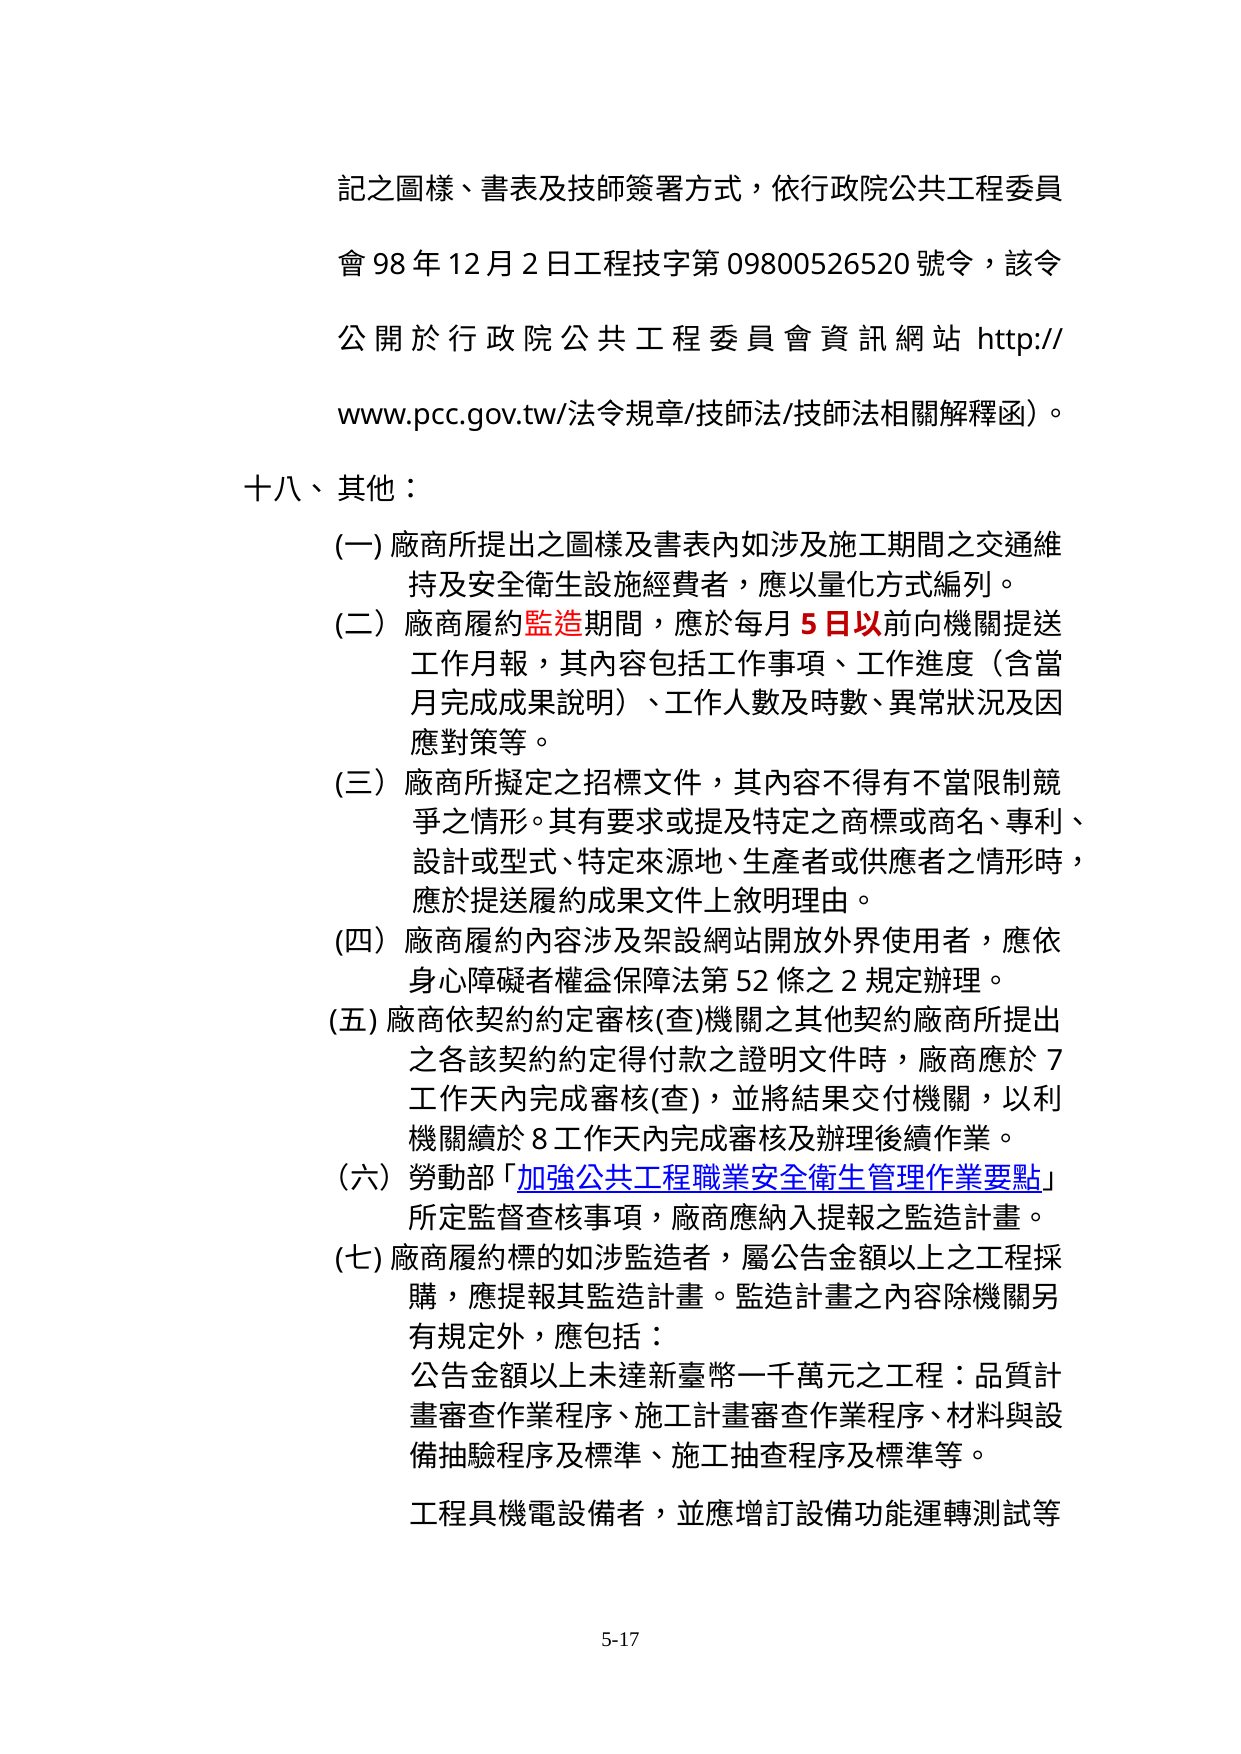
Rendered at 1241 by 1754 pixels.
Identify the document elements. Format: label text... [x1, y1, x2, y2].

text (七) 廠商履約標的如涉監造者，屬公告金額以上之工程採購，應提報其監造計畫。監造計畫之內容除機關另有規定外，應包括： [335, 1236, 1063, 1355]
text 工程具機電設備者，並應增訂設備功能運轉測試等 [409, 1474, 1063, 1549]
text (一) 廠商所提出之圖樣及書表內如涉及施工期間之交通維持及安全衛生設施經費者，應以量化方式編列。 [335, 524, 1063, 603]
text (四）廠商履約內容涉及架設網站開放外界使用者，應依身心障礙者權益保障法第52 條之2 規定辦理。 [335, 920, 1063, 999]
list 其他： [244, 449, 1063, 524]
text (二）廠商履約監造期間，應於每月5日以前向機關提送工作月報，其內容包括工作事項、工作進度（含當月完成成果說明）、工作人數及時數、異常狀況及因應對策等。 [335, 603, 1063, 761]
text （六）勞動部「加強公共工程職業安全衛生管理作業要點」所定監督查核事項，廠商應納入提報之監造計畫。 [321, 1157, 1063, 1236]
text (五) 廠商依契約約定審核(查)機關之其他契約廠商所提出之各該契約約定得付款之證明文件時，廠商應於7工作天內完成審核(查)，並將結果交付機關，以利機關續於8工作天內完成審核及辦理後續作業。 [321, 999, 1063, 1157]
text 依本契約完成之圖樣或書表，如屬技師執行業務所製作者，應依技師法第16條規定，由技師本人簽署並加蓋技師執業圖記。（有關應由技師本人簽署並加蓋技師執業圖記之圖樣、書表及技師簽署方式，依行政院公共工程委員會98年12月2日工程技字第09800526520號令，該令公開於行政院公共工程委員會資訊網站http://www.pcc.gov.tw/法令規章/技師法/技師法相關解釋函）。 [337, 149, 1063, 449]
text 公告金額以上未達新臺幣一千萬元之工程：品質計畫審查作業程序、施工計畫審查作業程序、材料與設備抽驗程序及標準、施工抽查程序及標準等。 [409, 1355, 1063, 1474]
text (三）廠商所擬定之招標文件，其內容不得有不當限制競爭之情形。其有要求或提及特定之商標或商名、專利、設計或型式、特定來源地、生產者或供應者之情形時，應於提送履約成果文件上敘明理由。 [335, 761, 1063, 920]
